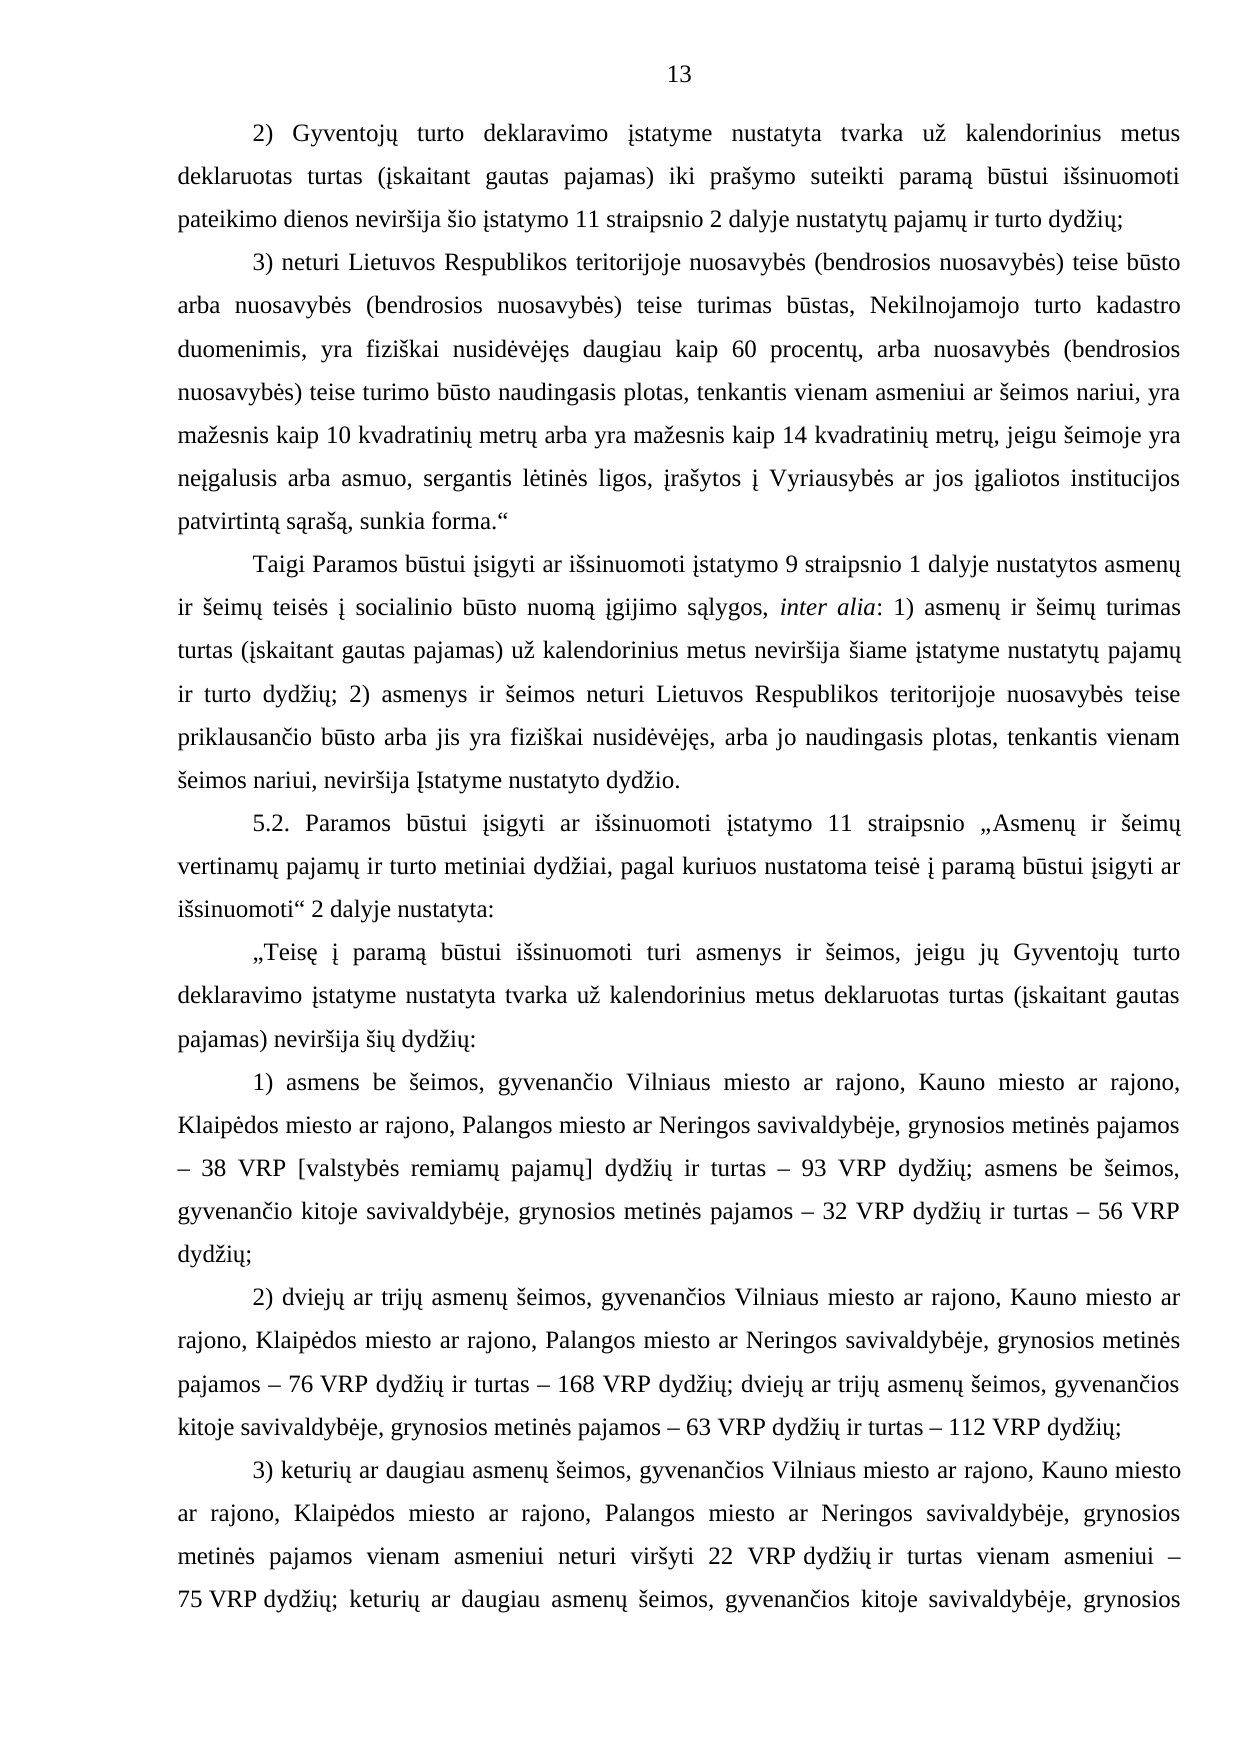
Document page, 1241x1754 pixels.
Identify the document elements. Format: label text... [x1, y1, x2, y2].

text 3) keturių ar daugiau asmenų šeimos, gyvenančios Vilniaus miesto ar rajono, Kauno miesto ar rajono, Klaipėdos miesto ar rajono, Palangos miesto ar Neringos savivaldybėje, grynosios metinės pajamos vienam asmeniui neturi viršyti 22 VRP dydžių ir turtas vienam asmeniui – 75 VRP dydžių; keturių ar daugiau asmenų šeimos, gyvenančios kitoje savivaldybėje, grynosios [177, 1455, 1181, 1613]
text 2) Gyventojų turto deklaravimo įstatyme nustatyta tvarka už kalendorinius metus deklaruotas turtas (įskaitant gautas pajamas) iki prašymo suteikti paramą būstui išsinuomoti pateikimo dienos neviršija šio įstatymo 11 straipsnio 2 dalyje nustatytų pajamų ir turto dydžių; [177, 118, 1181, 233]
text 1) asmens be šeimos, gyvenančio Vilniaus miesto ar rajono, Kauno miesto ar rajono, Klaipėdos miesto ar rajono, Palangos miesto ar Neringos savivaldybėje, grynosios metinės pajamos – 38 VRP [valstybės remiamų pajamų] dydžių ir turtas – 93 VRP dydžių; asmens be šeimos, gyvenančio kitoje savivaldybėje, grynosios metinės pajamos – 32 VRP dydžių ir turtas – 56 VRP dydžių; [177, 1067, 1181, 1268]
text „Teisę į paramą būstui išsinuomoti turi asmenys ir šeimos, jeigu jų Gyventojų turto deklaravimo įstatyme nustatyta tvarka už kalendorinius metus deklaruotas turtas (įskaitant gautas pajamas) neviršija šių dydžių: [177, 937, 1181, 1052]
text 3) neturi Lietuvos Respublikos teritorijoje nuosavybės (bendrosios nuosavybės) teise būsto arba nuosavybės (bendrosios nuosavybės) teise turimas būstas, Nekilnojamojo turto kadastro duomenimis, yra fiziškai nusidėvėjęs daugiau kaip 60 procentų, arba nuosavybės (bendrosios nuosavybės) teise turimo būsto naudingasis plotas, tenkantis vienam asmeniui ar šeimos nariui, yra mažesnis kaip 10 kvadratinių metrų arba yra mažesnis kaip 14 kvadratinių metrų, jeigu šeimoje yra neįgalusis arba asmuo, sergantis lėtinės ligos, įrašytos į Vyriausybės ar jos įgaliotos institucijos patvirtintą sąrašą, sunkia forma.“ [177, 247, 1181, 535]
text 5.2. Paramos būstui įsigyti ar išsinuomoti įstatymo 11 straipsnio „Asmenų ir šeimų vertinamų pajamų ir turto metiniai dydžiai, pagal kuriuos nustatoma teisė į paramą būstui įsigyti ar išsinuomoti“ 2 dalyje nustatyta: [177, 808, 1181, 923]
text Taigi Paramos būstui įsigyti ar išsinuomoti įstatymo 9 straipsnio 1 dalyje nustatytos asmenų ir šeimų teisės į socialinio būsto nuomą įgijimo sąlygos, inter alia: 1) asmenų ir šeimų turimas turtas (įskaitant gautas pajamas) už kalendorinius metus neviršija šiame įstatyme nustatytų pajamų ir turto dydžių; 2) asmenys ir šeimos neturi Lietuvos Respublikos teritorijoje nuosavybės teise priklausančio būsto arba jis yra fiziškai nusidėvėjęs, arba jo naudingasis plotas, tenkantis vienam šeimos nariui, neviršija Įstatyme nustatyto dydžio. [177, 549, 1181, 794]
text 2) dviejų ar trijų asmenų šeimos, gyvenančios Vilniaus miesto ar rajono, Kauno miesto ar rajono, Klaipėdos miesto ar rajono, Palangos miesto ar Neringos savivaldybėje, grynosios metinės pajamos – 76 VRP dydžių ir turtas – 168 VRP dydžių; dviejų ar trijų asmenų šeimos, gyvenančios kitoje savivaldybėje, grynosios metinės pajamos – 63 VRP dydžių ir turtas – 112 VRP dydžių; [177, 1282, 1181, 1441]
